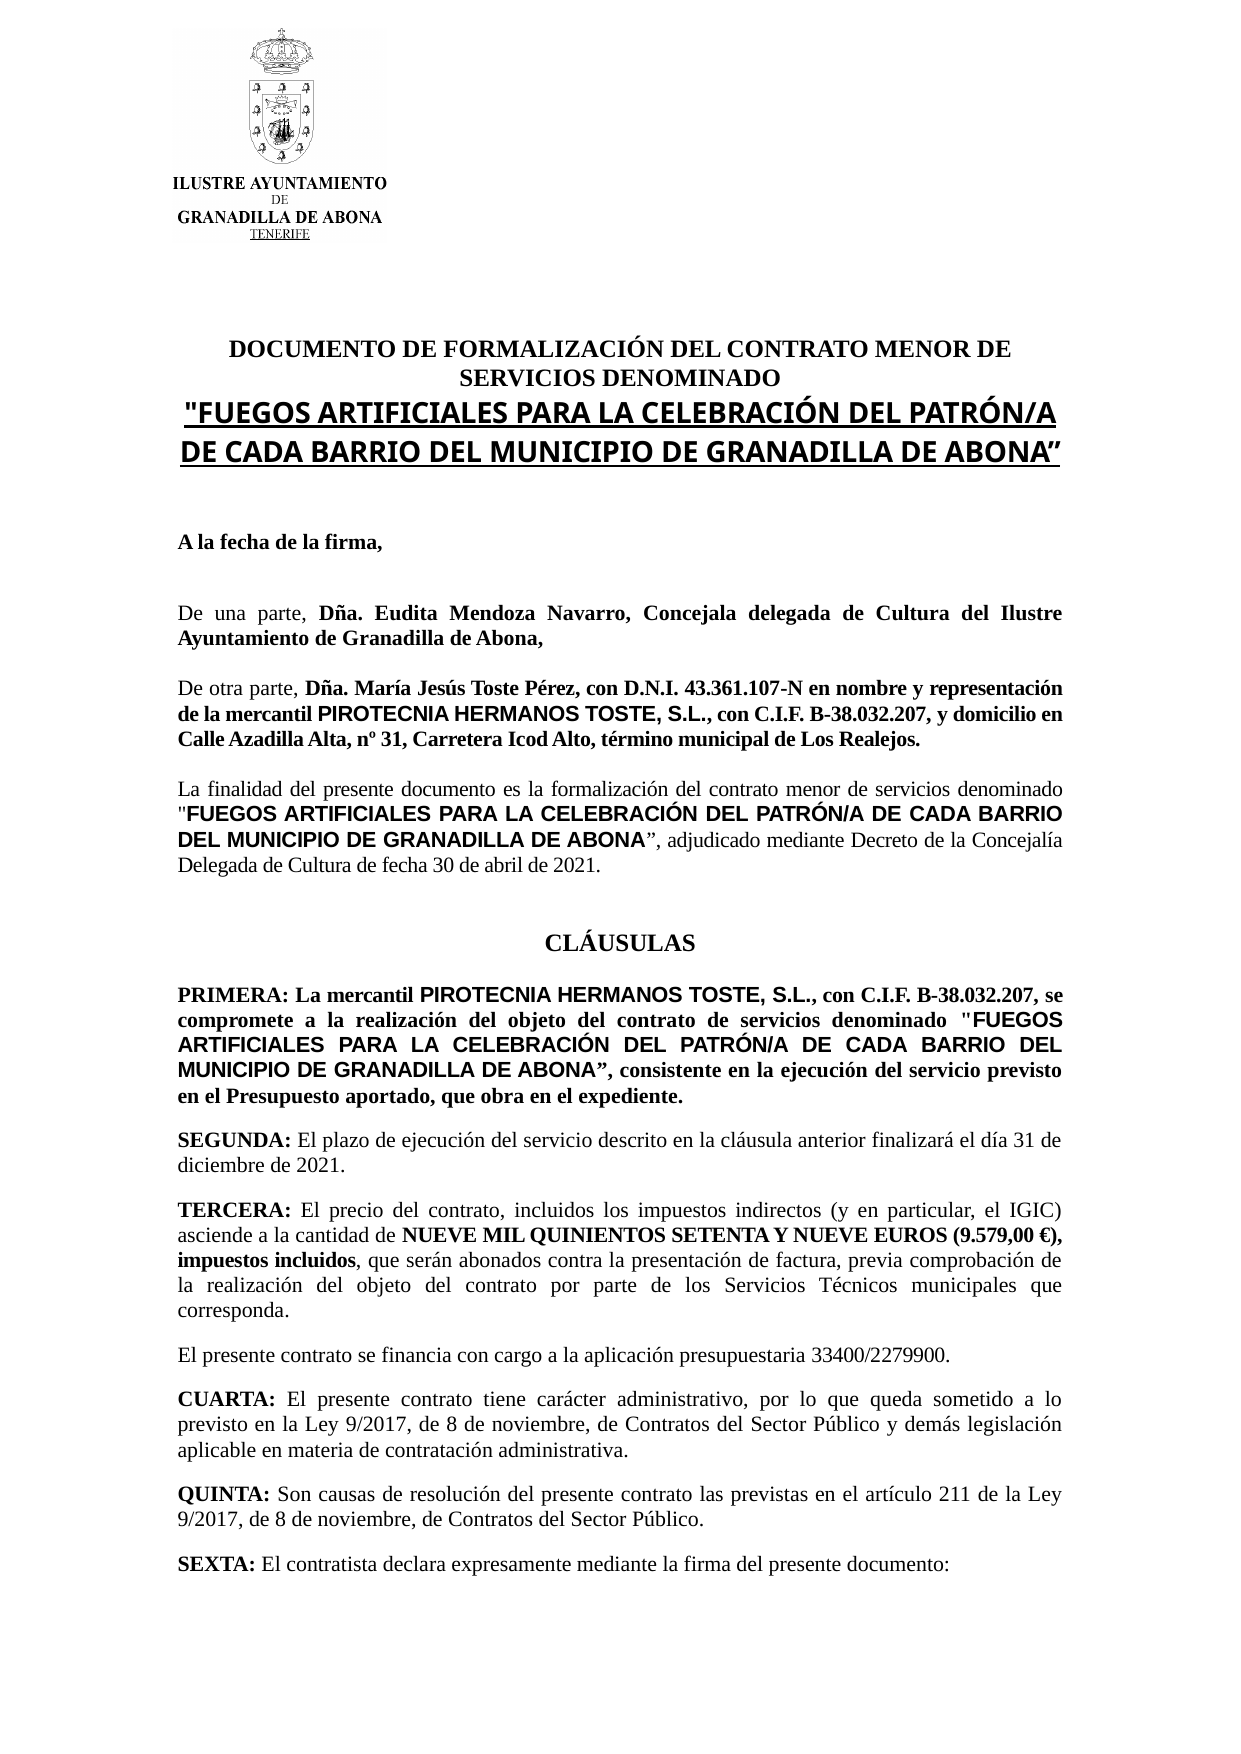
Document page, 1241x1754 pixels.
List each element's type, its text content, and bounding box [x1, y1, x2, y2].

text SEXTA: El contratista declara expresamente mediante la firma del presente documento: [177, 1551, 1063, 1576]
subtitle CLÁUSULAS [177, 928, 1063, 956]
text SEGUNDA: El plazo de ejecución del servicio descrito en la cláusula anterior finalizará el día 31 de diciembre de 2021. [177, 1127, 1063, 1177]
text CUARTA: El presente contrato tiene carácter administrativo, por lo que queda sometido a lo previsto en la Ley 9/2017, de 8 de noviembre, de Contratos del Sector Público y demás legislación aplicable en materia de contratación administrativa. [177, 1386, 1063, 1462]
text PRIMERA: La mercantil PIROTECNIA HERMANOS TOSTE, S.L., con C.I.F. B-38.032.207, se compromete a la realización del objeto del contrato de servicios denominado "FUEGOS ARTIFICIALES PARA LA CELEBRACIÓN DEL PATRÓN/A DE CADA BARRIO DEL MUNICIPIO DE GRANADILLA DE ABONA”, consistente en la ejecución del servicio previsto en el Presupuesto aportado, que obra en el expediente. [177, 982, 1063, 1108]
text La finalidad del presente documento es la formalización del contrato menor de servicios denominado "FUEGOS ARTIFICIALES PARA LA CELEBRACIÓN DEL PATRÓN/A DE CADA BARRIO DEL MUNICIPIO DE GRANADILLA DE ABONA”, adjudicado mediante Decreto de la Concejalía Delegada de Cultura de fecha 30 de abril de 2021. [177, 776, 1063, 877]
text TERCERA: El precio del contrato, incluidos los impuestos indirectos (y en particular, el IGIC) asciende a la cantidad de NUEVE MIL QUINIENTOS SETENTA Y NUEVE EUROS (9.579,00 €), impuestos incluidos, que serán abonados contra la presentación de factura, previa comprobación de la realización del objeto del contrato por parte de los Servicios Técnicos municipales que corresponda. [177, 1197, 1063, 1323]
text El presente contrato se financia con cargo a la aplicación presupuestaria 33400/2279900. [177, 1342, 1063, 1367]
text De una parte, Dña. Eudita Mendoza Navarro, Concejala delegada de Cultura del Ilustre Ayuntamiento de Granadilla de Abona, [177, 599, 1063, 650]
text De otra parte, Dña. María Jesús Toste Pérez, con D.N.I. 43.361.107-N en nombre y representación de la mercantil PIROTECNIA HERMANOS TOSTE, S.L., con C.I.F. B-38.032.207, y domicilio en Calle Azadilla Alta, nº 31, Carretera Icod Alto, término municipal de Los Realejos. [177, 675, 1063, 751]
text "FUEGOS ARTIFICIALES PARA LA CELEBRACIÓN DEL PATRÓN/A DE CADA BARRIO DEL MUNICIPIO DE GRANADILLA DE ABONA” [177, 392, 1063, 471]
text DOCUMENTO DE FORMALIZACIÓN DEL CONTRATO MENOR DE SERVICIOS DENOMINADO [177, 334, 1063, 392]
text QUINTA: Son causas de resolución del presente contrato las previstas en el artículo 211 de la Ley 9/2017, de 8 de noviembre, de Contratos del Sector Público. [177, 1481, 1063, 1531]
text A la fecha de la firma, [177, 529, 1063, 554]
